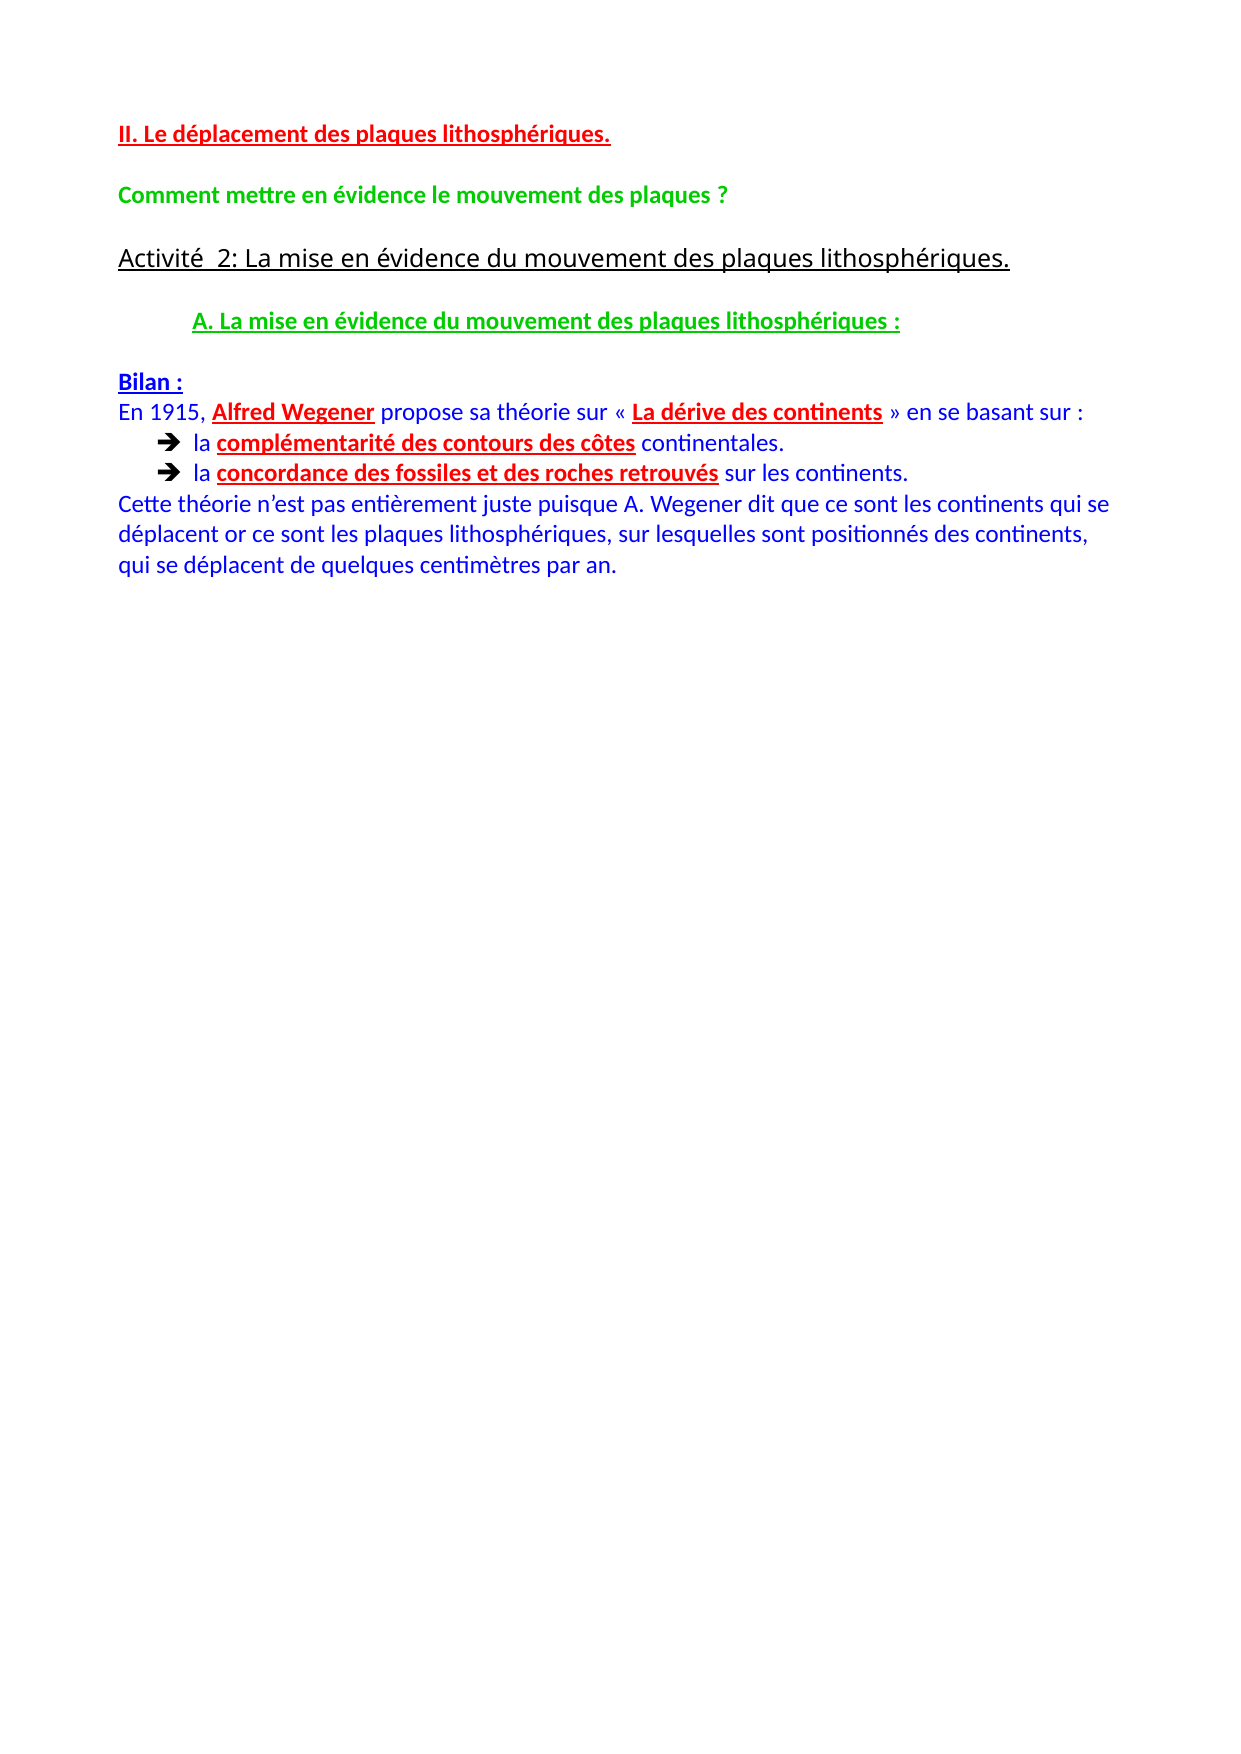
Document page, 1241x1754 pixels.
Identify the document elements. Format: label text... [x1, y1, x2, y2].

list la complémentarité des contours des côtes continentales. [156, 427, 1122, 457]
text Comment mettre en évidence le mouvement des plaques ? [118, 179, 1122, 210]
text En 1915, Alfred Wegener propose sa théorie sur « La dérive des continents » en se basant sur : [118, 396, 1122, 427]
text II. Le déplacement des plaques lithosphériques. [118, 118, 1122, 149]
list la concordance des fossiles et des roches retrouvés sur les continents. [156, 457, 1122, 488]
text Bilan : [118, 366, 1122, 396]
text Activité 2: La mise en évidence du mouvement des plaques lithosphériques. [118, 240, 1122, 274]
text A. La mise en évidence du mouvement des plaques lithosphériques : [118, 305, 1122, 335]
text Cette théorie n’est pas entièrement juste puisque A. Wegener dit que ce sont les continents qui se déplacent or ce sont les plaques lithosphériques, sur lesquelles sont positionnés des continents, qui se déplacent de quelques centimètres par an. [118, 488, 1122, 579]
